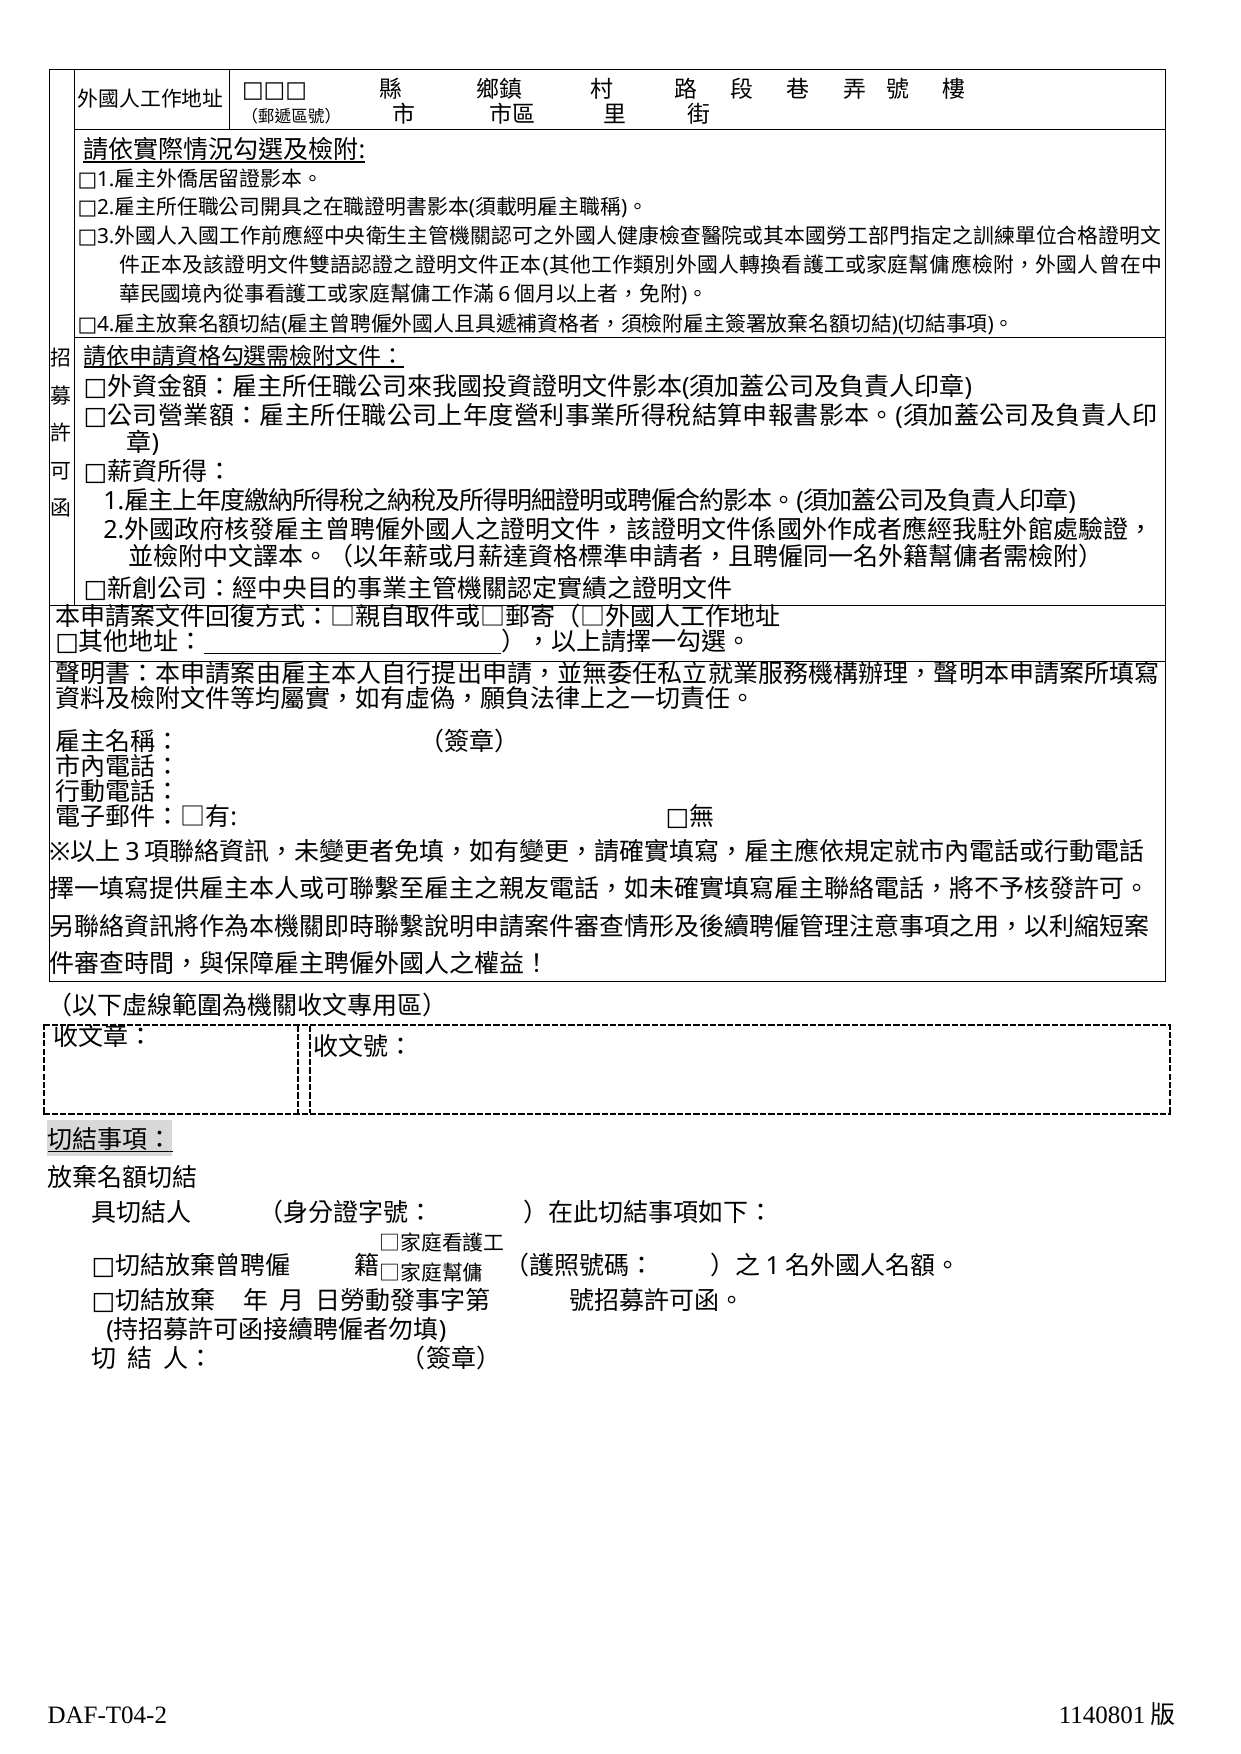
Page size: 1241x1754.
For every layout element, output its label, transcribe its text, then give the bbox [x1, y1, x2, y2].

table_header [298, 1024, 310, 1113]
table_cell 外國人工作地址 [75, 70, 229, 129]
text 放棄名額切結 [47, 1163, 1169, 1192]
text □切結放棄 年 月 日勞動發事字第 號招募許可函。 [91, 1286, 1169, 1315]
text 具切結人 （身分證字號： ）在此切結事項如下： [91, 1198, 1169, 1228]
table_cell □□□ 縣 鄉鎮 村 路 段 巷 弄 號 樓 （郵遞區號） 市 市區 里 街 [230, 70, 1165, 129]
table_header 收文章： [44, 1024, 298, 1113]
text □切結放棄曾聘僱 籍□家庭看護工 □家庭幫傭（護照號碼： ）之1名外國人名額。 [91, 1228, 1169, 1286]
table_cell 請依申請資格勾選需檢附文件： □外資金額：雇主所任職公司來我國投資證明文件影本(須加蓋公司及負責人印章) □公司營業額：雇主所任職公司上年度營利事業所得稅結算申報書影本。(須加蓋公司及負責人印章) □薪資所得： 1.雇主上年度繳納所得稅之納稅及所得明細證明或聘僱合約影本。(須加蓋公司及負責人印章) 2.外國政府核發雇主曾聘僱外國人之證明文件，該證明文件係國外作成者應經我駐外館處驗證，並檢附中文譯本。（以年薪或月薪達資格標準申請者，且聘僱同一名外籍幫傭者需檢附） □新創公司：經中央目的事業主管機關認定實績之證明文件 [75, 338, 1165, 604]
table_cell 聲明書：本申請案由雇主本人自行提出申請，並無委任私立就業服務機構辦理，聲明本申請案所填寫資料及檢附文件等均屬實，如有虛偽，願負法律上之一切責任。 雇主名稱： （簽章） 市內電話： 行動電話： 電子郵件：□有: □無 ※以上3項聯絡資訊，未變更者免填，如有變更，請確實填寫，雇主應依規定就市內電話或行動電話擇一填寫提供雇主本人或可聯繫至雇主之親友電話，如未確實填寫雇主聯絡電話，將不予核發許可。另聯絡資訊將作為本機關即時聯繫說明申請案件審查情形及後續聘僱管理注意事項之用，以利縮短案件審查時間，與保障雇主聘僱外國人之權益！ [50, 662, 1165, 981]
text (持招募許可函接續聘僱者勿填) [106, 1315, 1169, 1344]
text 切 結 人： （簽章） [91, 1344, 1169, 1373]
text （以下虛線範圍為機關收文專用區） [47, 994, 1175, 1019]
table_cell 請依實際情況勾選及檢附: □1.雇主外僑居留證影本。 □2.雇主所任職公司開具之在職證明書影本(須載明雇主職稱)。 □3.外國人入國工作前應經中央衛生主管機關認可之外國人健康檢查醫院或其本國勞工部門指定之訓練單位合格證明文件正本及該證明文件雙語認證之證明文件正本(其他工作類別外國人轉換看護工或家庭幫傭應檢附，外國人曾在中華民國境內從事看護工或家庭幫傭工作滿6個月以上者，免附)。 □4.雇主放棄名額切結(雇主曾聘僱外國人且具遞補資格者，須檢附雇主簽署放棄名額切結)(切結事項)。 [75, 130, 1165, 337]
table_header 收文號： [310, 1024, 1169, 1113]
table_cell 本申請案文件回復方式：□親自取件或□郵寄（□外國人工作地址 □其他地址： ），以上請擇一勾選。 [50, 606, 1165, 661]
text 切結事項： [47, 1115, 1169, 1157]
